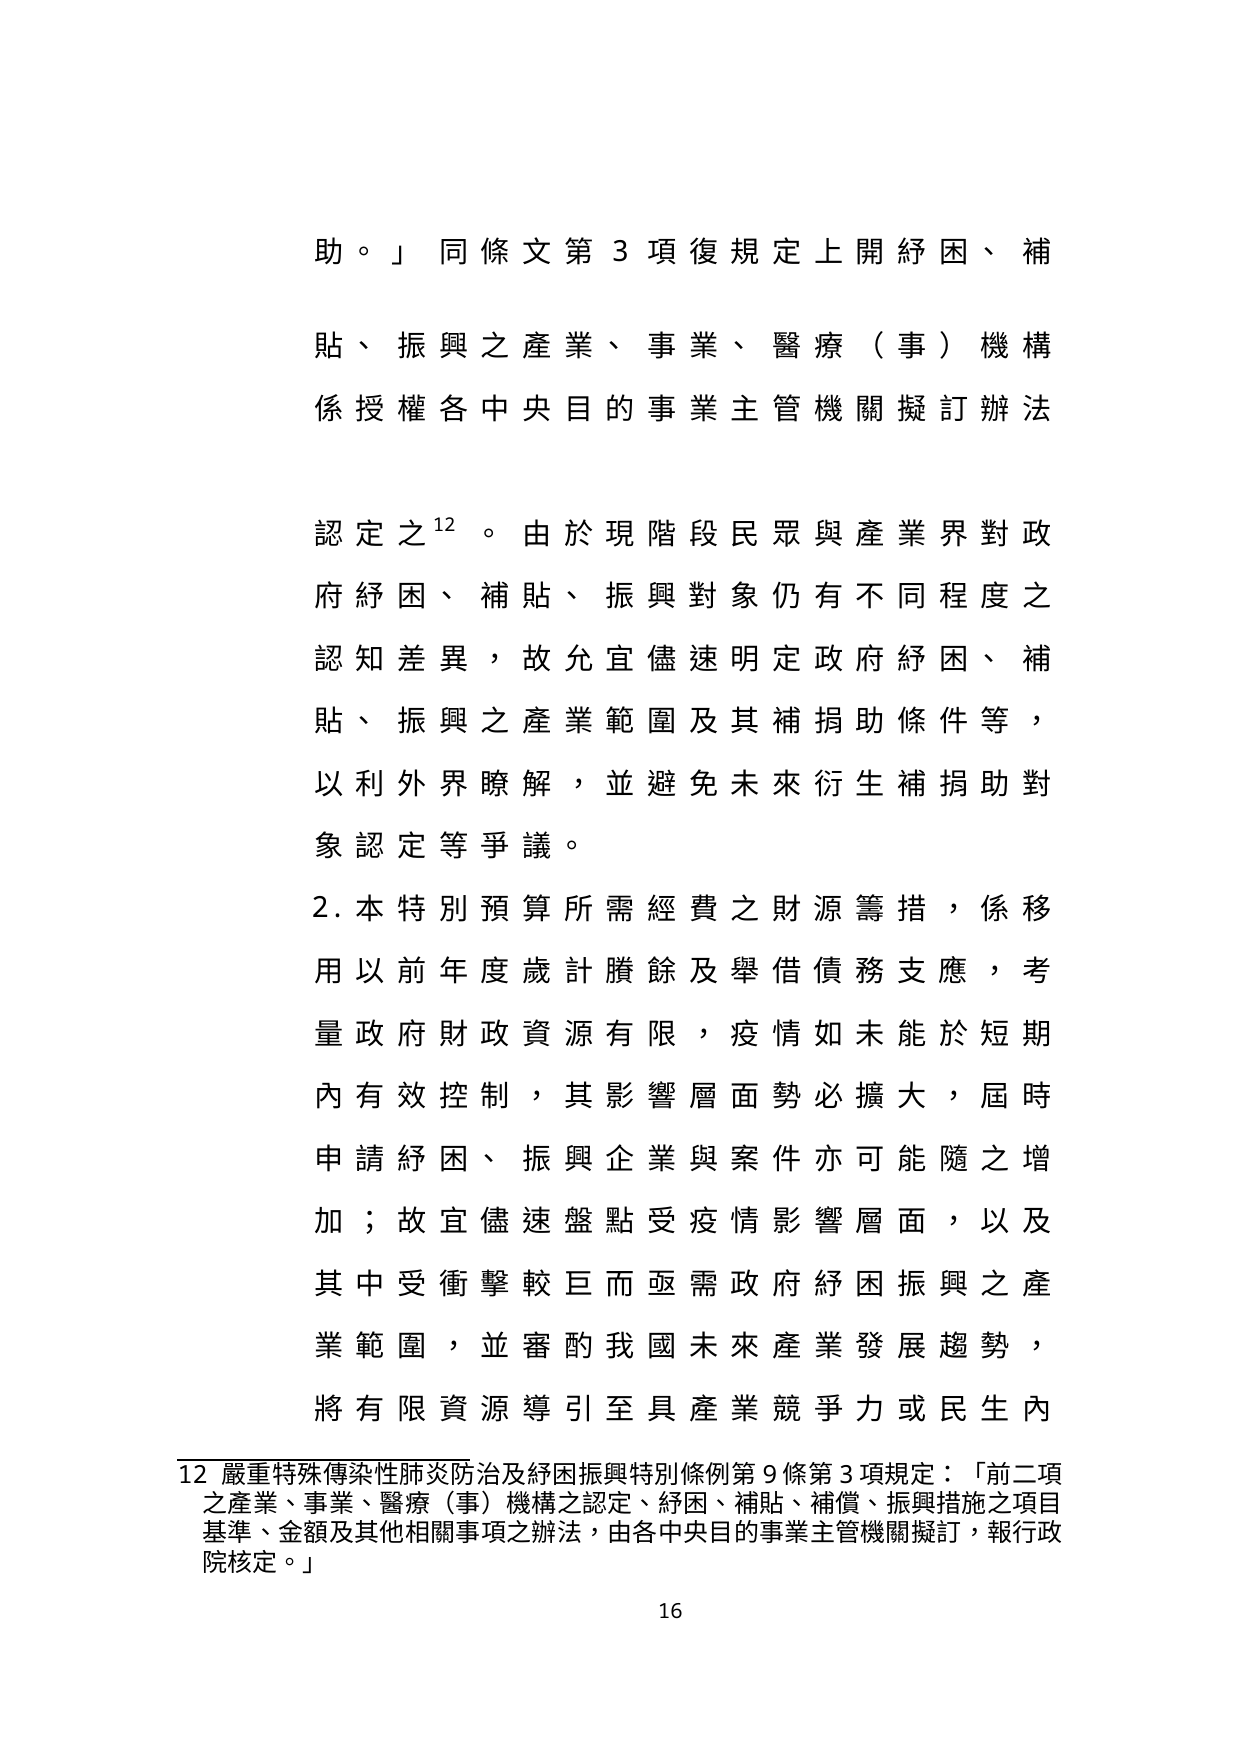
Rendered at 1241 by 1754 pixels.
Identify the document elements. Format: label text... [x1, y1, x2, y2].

text 嚴重特殊傳染性肺炎防治及紓困振興特別條例第9條第3項規定：「前二項之產業、事業、醫療（事）機構之認定、紓困、補貼、補償、振興措施之項目、基準、金額及其他相關事項之辦法，由各中央目的事業主管機關擬訂，報行政院核定。」 [177, 1460, 1063, 1577]
text 2.本特別預算所需經費之財源籌措，係移用以前年度歲計賸餘及舉借債務支應，考量政府財政資源有限，疫情如未能於短期內有效控制，其影響層面勢必擴大，屆時申請紓困、振興企業與案件亦可能隨之增加；故宜儘速盤點受疫情影響層面，以及其中受衝擊較巨而亟需政府紓困振興之產業範圍，並審酌我國未來產業發展趨勢，將有限資源導引至具產業競爭力或民生內 [271, 865, 1058, 1427]
text 助。」同條文第3項復規定上開紓困、補貼、振興之產業、事業、醫療（事）機構係授權各中央目的事業主管機關擬訂辦法認定之。由於現階段民眾與產業界對政府紓困、補貼、振興對象仍有不同程度之認知差異，故允宜儘速明定政府紓困、補貼、振興之產業範圍及其補捐助條件等，以利外界瞭解，並避免未來衍生補捐助對象認定等爭議。 [271, 177, 1058, 865]
